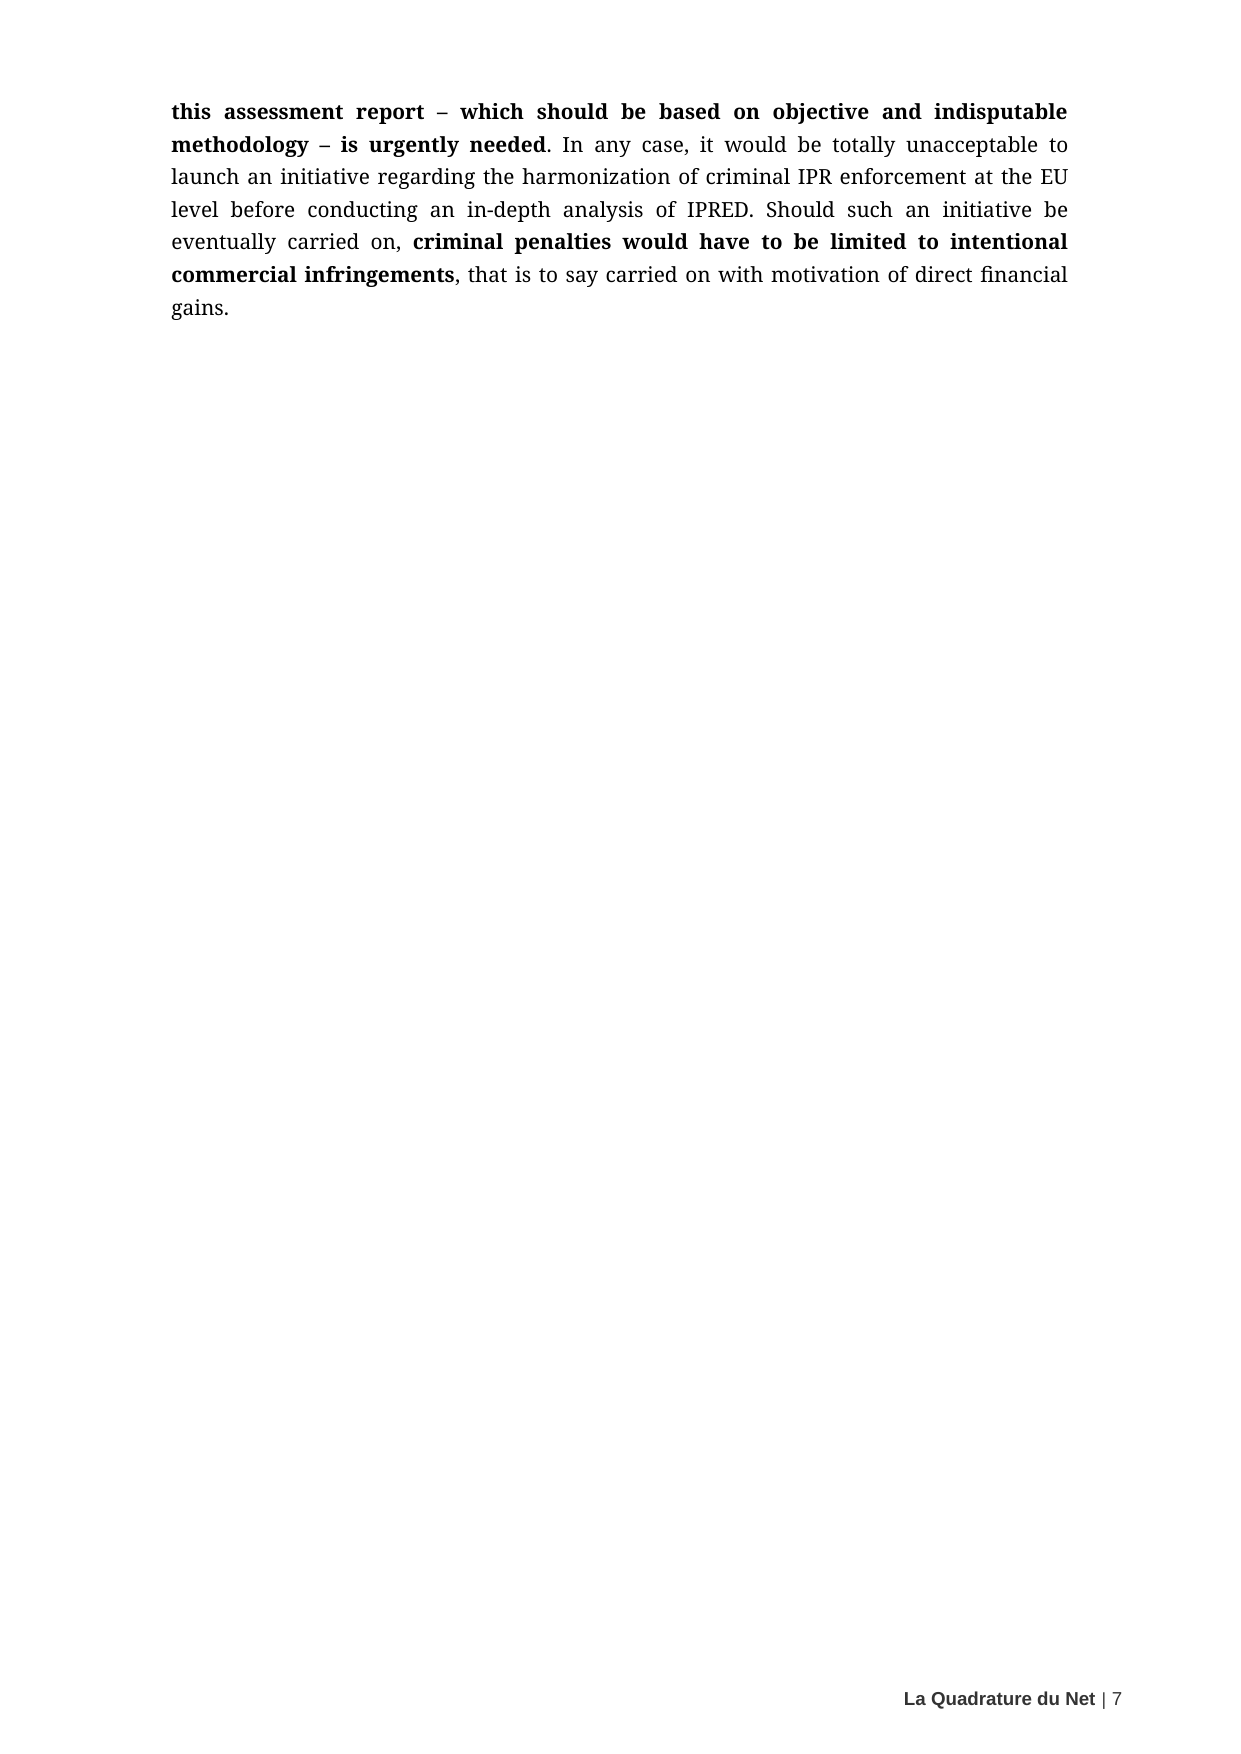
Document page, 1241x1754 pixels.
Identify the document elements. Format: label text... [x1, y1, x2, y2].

text this assessment report – which should be based on objective and indisputable methodology – is urgently needed. In any case, it would be totally unacceptable to launch an initiative regarding the harmonization of criminal IPR enforcement at the EU level before conducting an in-depth analysis of IPRED. Should such an initiative be eventually carried on, criminal penalties would have to be limited to intentional commercial infringements, that is to say carried on with motivation of direct financial gains. [171, 97, 1069, 321]
